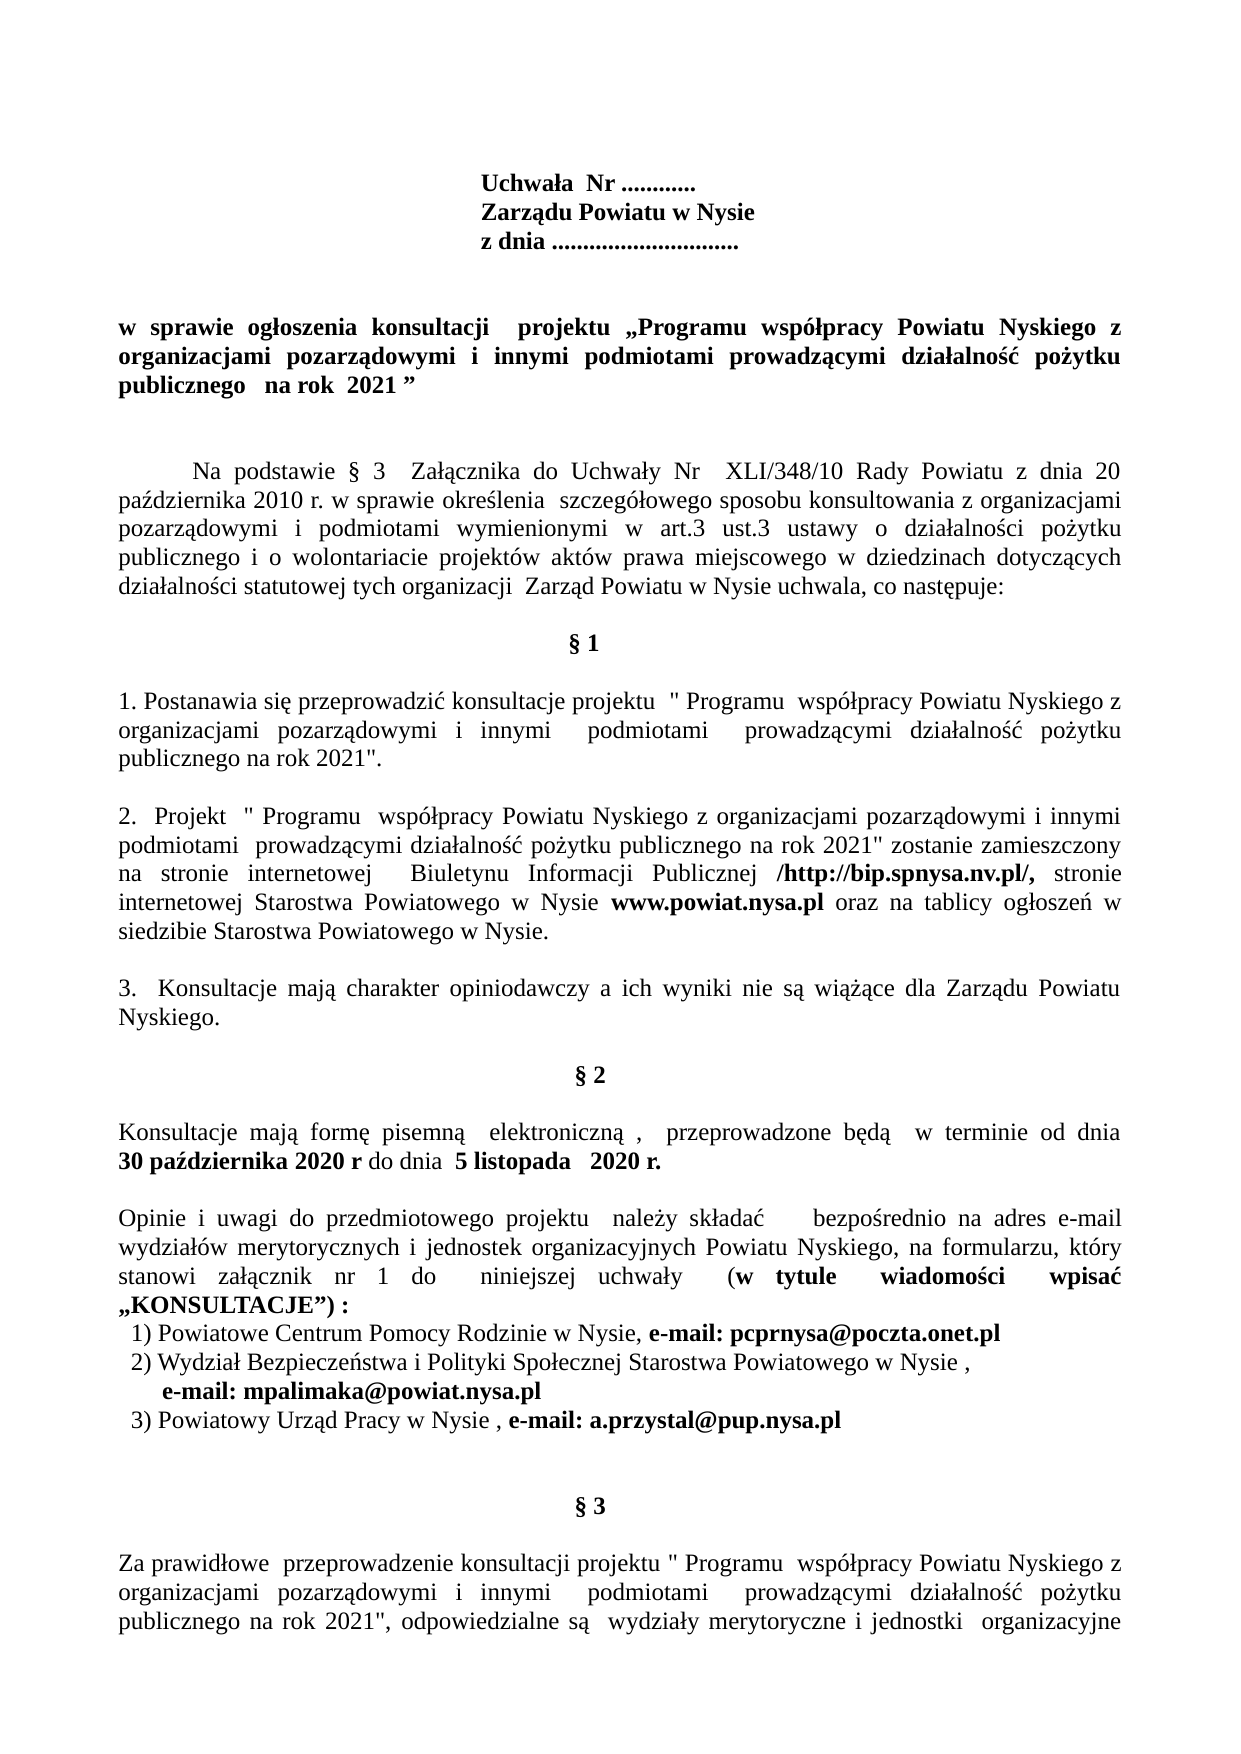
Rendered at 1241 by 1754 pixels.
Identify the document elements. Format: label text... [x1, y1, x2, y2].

text Konsultacje mają formę pisemną elektroniczną , przeprowadzone będą w terminie od dnia 30 października 2020 r do dnia 5 listopada 2020 r. [118, 1117, 1122, 1175]
text z dnia .............................. [118, 226, 1122, 255]
text § 1 [118, 628, 1122, 657]
text Zarządu Powiatu w Nysie [118, 197, 1122, 226]
text Za prawidłowe przeprowadzenie konsultacji projektu " Programu współpracy Powiatu Nyskiego z organizacjami pozarządowymi i innymi podmiotami prowadzącymi działalność pożytku publicznego na rok 2021", odpowiedzialne są wydziały merytoryczne i jednostki organizacyjne [118, 1548, 1122, 1635]
text Uchwała Nr ............ [118, 168, 1122, 197]
text 3) Powiatowy Urząd Pracy w Nysie , e-mail: a.przystal@pup.nysa.pl [118, 1405, 1122, 1433]
text § 2 [118, 1060, 1122, 1088]
text w sprawie ogłoszenia konsultacji projektu „Programu współpracy Powiatu Nyskiego z organizacjami pozarządowymi i innymi podmiotami prowadzącymi działalność pożytku publicznego na rok 2021 ” [118, 312, 1122, 398]
text 1. Postanawia się przeprowadzić konsultacje projektu " Programu współpracy Powiatu Nyskiego z organizacjami pozarządowymi i innymi podmiotami prowadzącymi działalność pożytku publicznego na rok 2021". [118, 686, 1122, 772]
text 2. Projekt " Programu współpracy Powiatu Nyskiego z organizacjami pozarządowymi i innymi podmiotami prowadzącymi działalność pożytku publicznego na rok 2021" zostanie zamieszczony na stronie internetowej Biuletynu Informacji Publicznej /http://bip.spnysa.nv.pl/, stronie internetowej Starostwa Powiatowego w Nysie www.powiat.nysa.pl oraz na tablicy ogłoszeń w siedzibie Starostwa Powiatowego w Nysie. [118, 801, 1122, 945]
text § 3 [118, 1491, 1122, 1520]
text 2) Wydział Bezpieczeństwa i Polityki Społecznej Starostwa Powiatowego w Nysie , [118, 1347, 1122, 1376]
text 1) Powiatowe Centrum Pomocy Rodzinie w Nysie, e-mail: pcprnysa@poczta.onet.pl [118, 1318, 1122, 1347]
text Opinie i uwagi do przedmiotowego projektu należy składać bezpośrednio na adres e-mail wydziałów merytorycznych i jednostek organizacyjnych Powiatu Nyskiego, na formularzu, który stanowi załącznik nr 1 do niniejszej uchwały (w tytule wiadomości wpisać „KONSULTACJE”) : [118, 1203, 1122, 1318]
text Na podstawie § 3 Załącznika do Uchwały Nr XLI/348/10 Rady Powiatu z dnia 20 października 2010 r. w sprawie określenia szczegółowego sposobu konsultowania z organizacjami pozarządowymi i podmiotami wymienionymi w art.3 ust.3 ustawy o działalności pożytku publicznego i o wolontariacie projektów aktów prawa miejscowego w dziedzinach dotyczących działalności statutowej tych organizacji Zarząd Powiatu w Nysie uchwala, co następuje: [118, 456, 1122, 600]
text 3. Konsultacje mają charakter opiniodawczy a ich wyniki nie są wiążące dla Zarządu Powiatu Nyskiego. [118, 973, 1122, 1031]
text e-mail: mpalimaka@powiat.nysa.pl [118, 1376, 1122, 1405]
